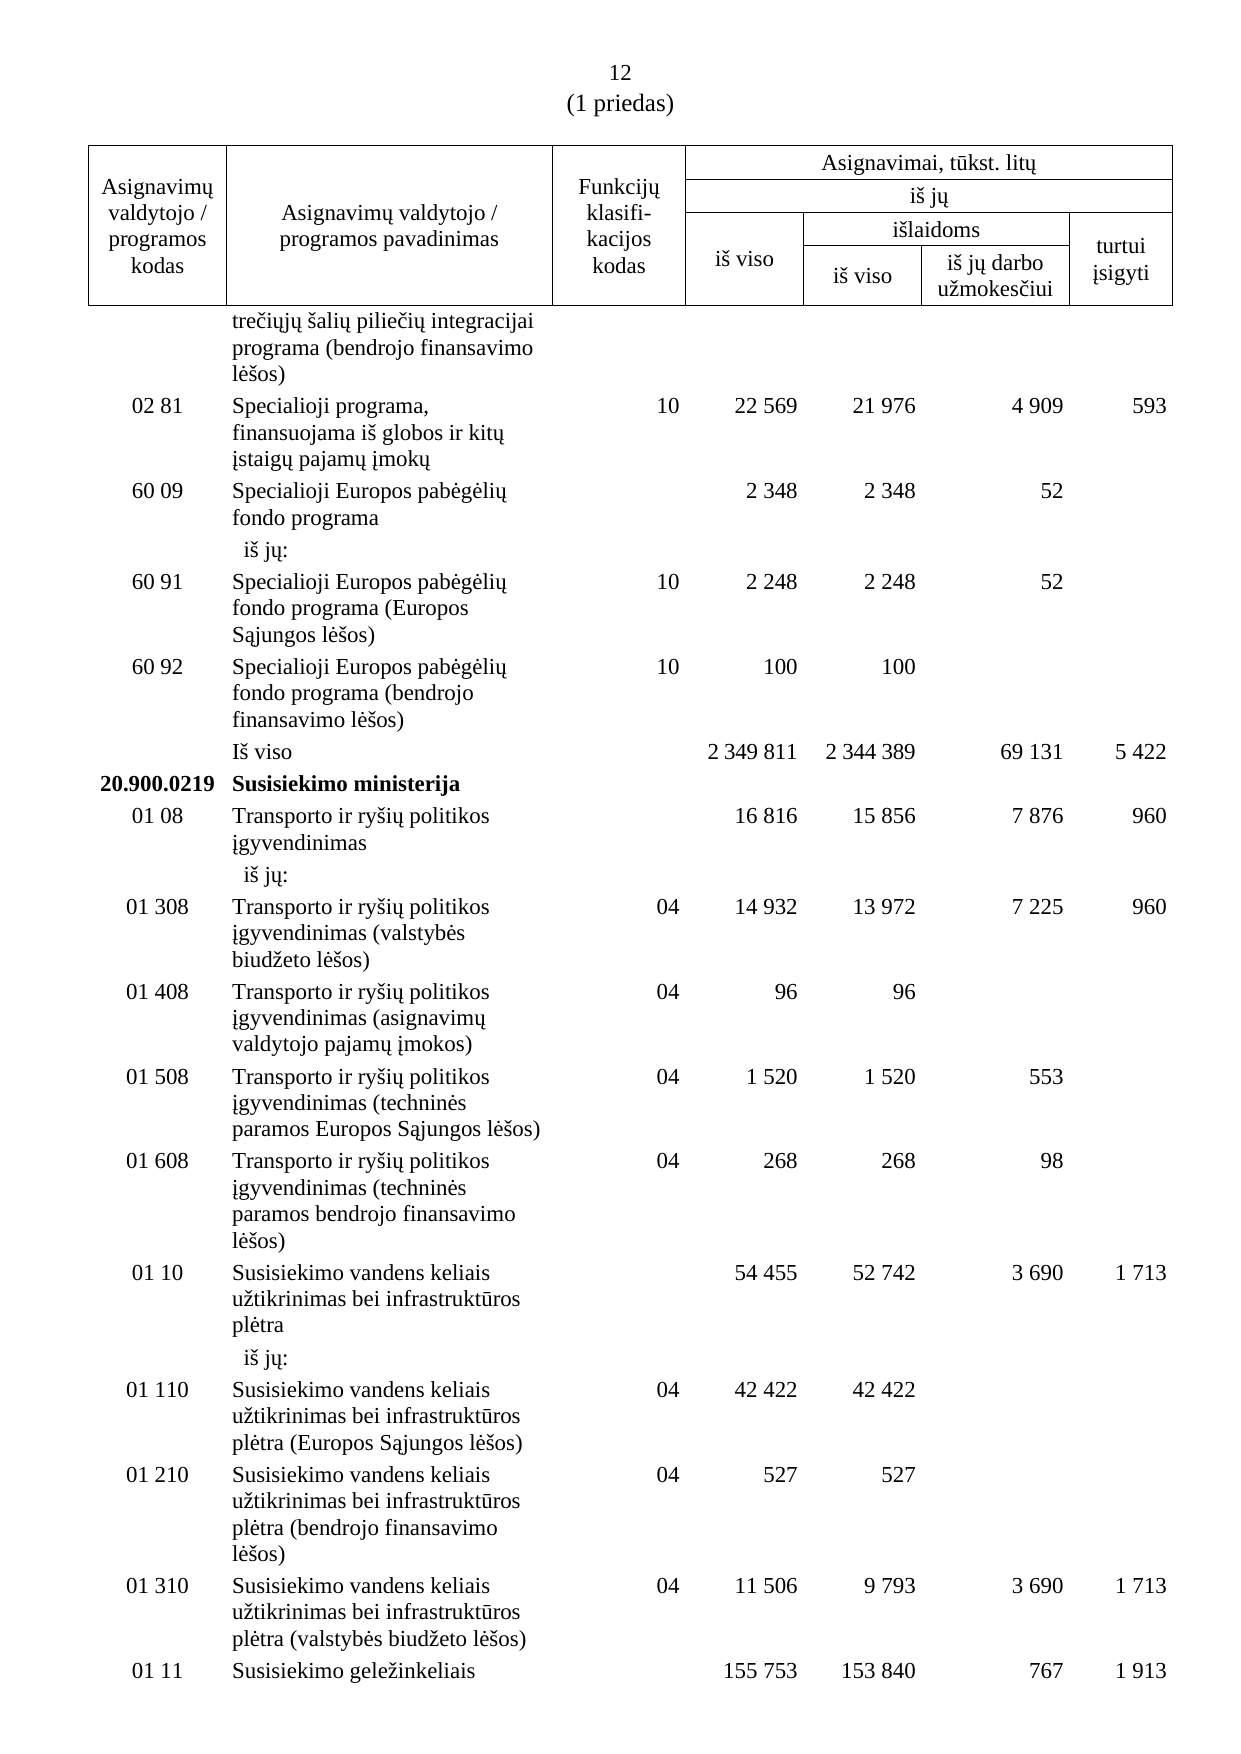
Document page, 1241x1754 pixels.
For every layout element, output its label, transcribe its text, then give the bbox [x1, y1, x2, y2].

table_cell 01 08 [89, 799, 226, 858]
table_cell 42 422 [685, 1373, 803, 1458]
table_cell [553, 735, 685, 767]
table_cell 52 742 [803, 1256, 921, 1341]
table_cell 04 [553, 1145, 685, 1256]
table_cell 3 690 [921, 1569, 1069, 1654]
table_cell 20.900.0219 [89, 767, 226, 799]
table_cell 2 248 [685, 565, 803, 650]
table_cell [89, 1341, 226, 1373]
table_cell 10 [553, 390, 685, 474]
table_cell 60 91 [89, 565, 226, 650]
table_cell 01 210 [89, 1458, 226, 1569]
table_cell [553, 1256, 685, 1341]
table_cell [1069, 1458, 1172, 1569]
table_cell [553, 1654, 685, 1686]
table_cell [921, 1341, 1069, 1373]
table_cell 3 690 [921, 1256, 1069, 1341]
table_cell Specialioji Europos pabėgėlių fondo programa (Europos Sąjungos lėšos) [226, 565, 552, 650]
table_cell 2 248 [803, 565, 921, 650]
table_cell [921, 306, 1069, 389]
table_header Asignavimai, tūkst. litų [686, 146, 1172, 178]
table_cell Specialioji programa, finansuojama iš globos ir kitų įstaigų pajamų įmokų [226, 390, 552, 474]
table_cell [921, 975, 1069, 1060]
table_cell 04 [553, 1373, 685, 1458]
table_cell [803, 1341, 921, 1373]
table_cell iš jų [686, 180, 1172, 212]
table_cell 155 753 [685, 1654, 803, 1686]
table_cell [553, 799, 685, 858]
table_cell [803, 533, 921, 565]
table_cell Susisiekimo vandens keliais užtikrinimas bei infrastruktūros plėtra [226, 1256, 552, 1341]
table_cell 268 [803, 1145, 921, 1256]
table_cell iš jų darbo užmokesčiui [922, 246, 1069, 304]
table_cell [1069, 858, 1172, 890]
table_cell 10 [553, 565, 685, 650]
table_cell [1069, 565, 1172, 650]
table_cell 1 713 [1069, 1569, 1172, 1654]
table_cell 02 81 [89, 390, 226, 474]
table_cell 52 [921, 565, 1069, 650]
table_cell 54 455 [685, 1256, 803, 1341]
table_cell 52 [921, 474, 1069, 533]
table_cell 69 131 [921, 735, 1069, 767]
table_cell [803, 306, 921, 389]
table_cell 01 11 [89, 1654, 226, 1686]
table_cell 100 [685, 650, 803, 735]
table_cell 15 856 [803, 799, 921, 858]
table_cell [553, 533, 685, 565]
table_cell Specialioji Europos pabėgėlių fondo programa [226, 474, 552, 533]
table_cell Transporto ir ryšių politikos įgyvendinimas (asignavimų valdytojo pajamų įmokos) [226, 975, 552, 1060]
table_cell iš jų: [226, 858, 552, 890]
table_cell 9 793 [803, 1569, 921, 1654]
table_cell [1069, 1145, 1172, 1256]
table_cell 11 506 [685, 1569, 803, 1654]
table_cell 01 408 [89, 975, 226, 1060]
table_cell [685, 533, 803, 565]
table_cell 01 608 [89, 1145, 226, 1256]
table_cell 96 [803, 975, 921, 1060]
table_cell 14 932 [685, 890, 803, 975]
table_cell 2 344 389 [803, 735, 921, 767]
table_cell 5 422 [1069, 735, 1172, 767]
table_cell 01 10 [89, 1256, 226, 1341]
table_cell iš viso [804, 246, 921, 304]
table_cell 1 913 [1069, 1654, 1172, 1686]
table_cell 153 840 [803, 1654, 921, 1686]
table_cell 04 [553, 1458, 685, 1569]
table_cell 98 [921, 1145, 1069, 1256]
table_cell [89, 858, 226, 890]
table_cell Iš viso [226, 735, 552, 767]
table_cell [553, 474, 685, 533]
table_header Funkcijų klasifi- kacijos kodas [553, 146, 685, 304]
table_cell 593 [1069, 390, 1172, 474]
table_cell [89, 533, 226, 565]
table_cell [1069, 533, 1172, 565]
table_cell 960 [1069, 799, 1172, 858]
table_cell iš viso [686, 213, 803, 304]
table_cell 527 [803, 1458, 921, 1569]
table_cell 2 349 811 [685, 735, 803, 767]
table_cell [921, 767, 1069, 799]
table_cell Susisiekimo vandens keliais užtikrinimas bei infrastruktūros plėtra (valstybės biudžeto lėšos) [226, 1569, 552, 1654]
table_cell [553, 767, 685, 799]
table_cell trečiųjų šalių piliečių integracijai programa (bendrojo finansavimo lėšos) [226, 306, 552, 389]
table_cell 04 [553, 975, 685, 1060]
table_cell 2 348 [685, 474, 803, 533]
table_cell 553 [921, 1060, 1069, 1145]
table_cell [921, 858, 1069, 890]
table_cell 04 [553, 1569, 685, 1654]
table_cell [553, 1341, 685, 1373]
table_cell 268 [685, 1145, 803, 1256]
table_cell 01 308 [89, 890, 226, 975]
table_cell [685, 1341, 803, 1373]
table_cell 01 508 [89, 1060, 226, 1145]
table_cell iš jų: [226, 1341, 552, 1373]
table_cell 1 520 [685, 1060, 803, 1145]
table_cell 04 [553, 1060, 685, 1145]
table_cell [1069, 975, 1172, 1060]
table_cell [1069, 1341, 1172, 1373]
table_cell 04 [553, 890, 685, 975]
table_cell Transporto ir ryšių politikos įgyvendinimas [226, 799, 552, 858]
table_cell iš jų: [226, 533, 552, 565]
table_cell 60 09 [89, 474, 226, 533]
table_cell Susisiekimo vandens keliais užtikrinimas bei infrastruktūros plėtra (Europos Sąjungos lėšos) [226, 1373, 552, 1458]
table_cell Susisiekimo ministerija [226, 767, 552, 799]
table_header Asignavimų valdytojo / programos kodas [89, 146, 226, 304]
table_cell 01 110 [89, 1373, 226, 1458]
table_cell Specialioji Europos pabėgėlių fondo programa (bendrojo finansavimo lėšos) [226, 650, 552, 735]
table_cell [1069, 1060, 1172, 1145]
table_cell [921, 650, 1069, 735]
table_cell 13 972 [803, 890, 921, 975]
table_cell 21 976 [803, 390, 921, 474]
table_cell [921, 533, 1069, 565]
table_cell 16 816 [685, 799, 803, 858]
table_cell [1069, 474, 1172, 533]
table_cell [803, 767, 921, 799]
table_cell Transporto ir ryšių politikos įgyvendinimas (valstybės biudžeto lėšos) [226, 890, 552, 975]
table_cell [685, 767, 803, 799]
table_cell 10 [553, 650, 685, 735]
table_cell [685, 306, 803, 389]
table_cell Susisiekimo geležinkeliais [226, 1654, 552, 1686]
table_cell [553, 306, 685, 389]
table_cell [921, 1373, 1069, 1458]
table_cell [89, 735, 226, 767]
table_cell [803, 858, 921, 890]
table_cell [89, 306, 226, 389]
table_cell 7 876 [921, 799, 1069, 858]
table_cell 22 569 [685, 390, 803, 474]
table_cell 960 [1069, 890, 1172, 975]
table_header Asignavimų valdytojo / programos pavadinimas [227, 146, 552, 304]
table_cell 100 [803, 650, 921, 735]
table_cell 1 520 [803, 1060, 921, 1145]
table_cell 01 310 [89, 1569, 226, 1654]
table_cell Transporto ir ryšių politikos įgyvendinimas (techninės paramos bendrojo finansavimo lėšos) [226, 1145, 552, 1256]
table_cell [553, 858, 685, 890]
table_cell 1 713 [1069, 1256, 1172, 1341]
table_cell 42 422 [803, 1373, 921, 1458]
table_cell 527 [685, 1458, 803, 1569]
table_cell 7 225 [921, 890, 1069, 975]
table_cell [1069, 1373, 1172, 1458]
table_cell [1069, 306, 1172, 389]
table_cell išlaidoms [804, 213, 1069, 245]
table_cell Susisiekimo vandens keliais užtikrinimas bei infrastruktūros plėtra (bendrojo finansavimo lėšos) [226, 1458, 552, 1569]
table_cell Transporto ir ryšių politikos įgyvendinimas (techninės paramos Europos Sąjungos lėšos) [226, 1060, 552, 1145]
table_cell 4 909 [921, 390, 1069, 474]
table_cell [685, 858, 803, 890]
table_cell 767 [921, 1654, 1069, 1686]
table_cell 60 92 [89, 650, 226, 735]
table_cell [1069, 767, 1172, 799]
table_cell 96 [685, 975, 803, 1060]
table_cell [1069, 650, 1172, 735]
table_cell turtui įsigyti [1070, 213, 1172, 304]
table_cell [921, 1458, 1069, 1569]
table_cell 2 348 [803, 474, 921, 533]
